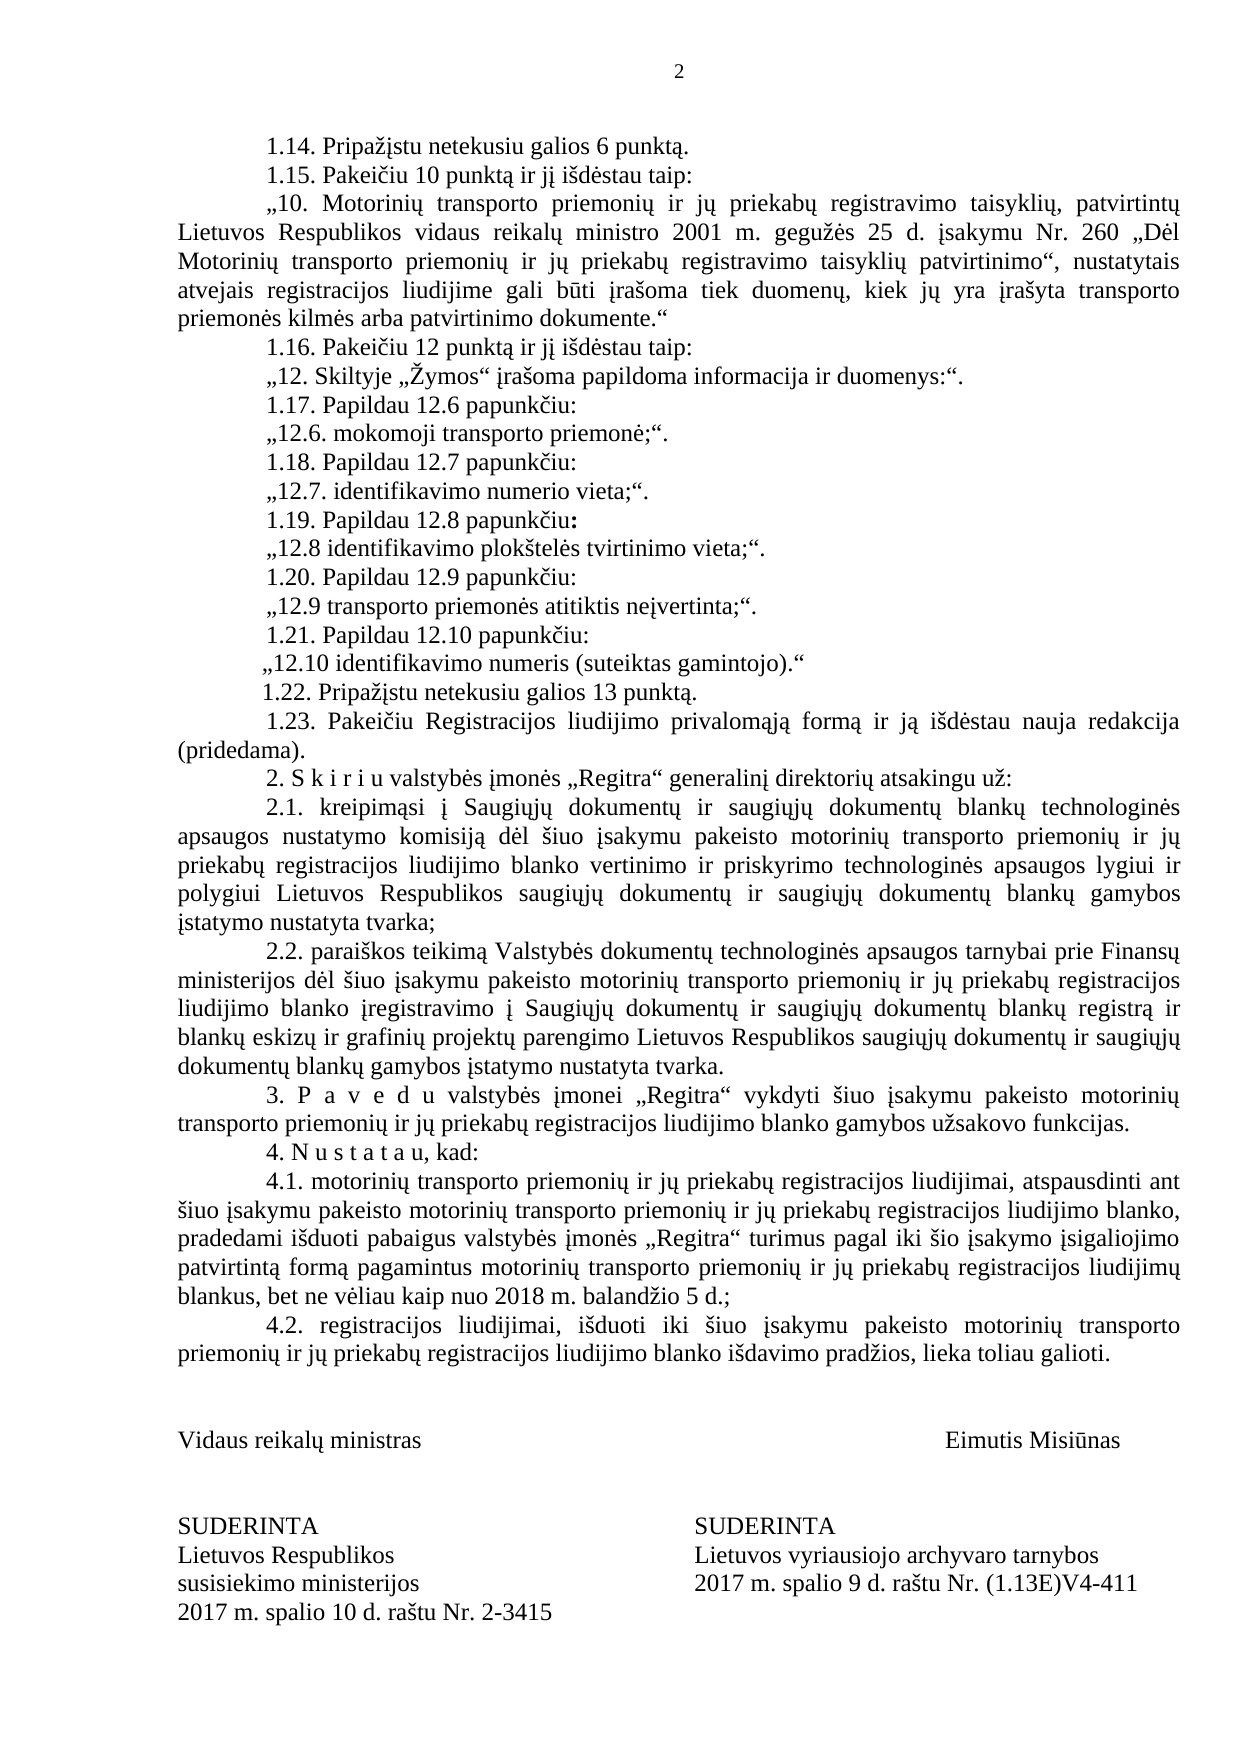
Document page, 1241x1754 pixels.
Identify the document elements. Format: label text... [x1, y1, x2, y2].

text Lietuvos Respublikos Lietuvos vyriausiojo archyvaro tarnybos [177, 1540, 1181, 1568]
text „12.10 identifikavimo numeris (suteiktas gamintojo).“ [177, 648, 1181, 677]
text 1.17. Papildau 12.6 papunkčiu: [177, 390, 1181, 418]
text 2.2. paraiškos teikimą Valstybės dokumentų technologinės apsaugos tarnybai prie Finansų ministerijos dėl šiuo įsakymu pakeisto motorinių transporto priemonių ir jų priekabų registracijos liudijimo blanko įregistravimo į Saugiųjų dokumentų ir saugiųjų dokumentų blankų registrą ir blankų eskizų ir grafinių projektų parengimo Lietuvos Respublikos saugiųjų dokumentų ir saugiųjų dokumentų blankų gamybos įstatymo nustatyta tvarka. [177, 936, 1181, 1080]
text Vidaus reikalų ministras Eimutis Misiūnas [177, 1425, 1181, 1453]
text 1.23. Pakeičiu Registracijos liudijimo privalomąją formą ir ją išdėstau nauja redakcija (pridedama). [177, 706, 1181, 763]
text 2. S k i r i u valstybės įmonės „Regitra“ generalinį direktorių atsakingu už: [177, 763, 1181, 792]
text „12.6. mokomoji transporto priemonė;“. [177, 418, 1181, 447]
text 2.1. kreipimąsi į Saugiųjų dokumentų ir saugiųjų dokumentų blankų technologinės apsaugos nustatymo komisiją dėl šiuo įsakymu pakeisto motorinių transporto priemonių ir jų priekabų registracijos liudijimo blanko vertinimo ir priskyrimo technologinės apsaugos lygiui ir polygiui Lietuvos Respublikos saugiųjų dokumentų ir saugiųjų dokumentų blankų gamybos įstatymo nustatyta tvarka; [177, 792, 1181, 936]
text 3. P a v e d u valstybės įmonei „Regitra“ vykdyti šiuo įsakymu pakeisto motorinių transporto priemonių ir jų priekabų registracijos liudijimo blanko gamybos užsakovo funkcijas. [177, 1080, 1181, 1137]
text 1.21. Papildau 12.10 papunkčiu: [177, 620, 1181, 648]
text 1.20. Papildau 12.9 papunkčiu: [177, 562, 1181, 591]
text SUDERINTA SUDERINTA [177, 1511, 1181, 1540]
text „12.9 transporto priemonės atitiktis neįvertinta;“. [177, 591, 1181, 620]
text 1.18. Papildau 12.7 papunkčiu: [177, 447, 1181, 476]
text 1.22. Pripažįstu netekusiu galios 13 punktą. [177, 677, 1181, 706]
text 1.14. Pripažįstu netekusiu galios 6 punktą. [266, 131, 1181, 160]
text „12.7. identifikavimo numerio vieta;“. [177, 476, 1181, 505]
text 4. N u s t a t a u, kad: [177, 1137, 1181, 1166]
text susisiekimo ministerijos 2017 m. spalio 9 d. raštu Nr. (1.13E)V4-411 [177, 1568, 1181, 1597]
text 2017 m. spalio 10 d. raštu Nr. 2-3415 [177, 1597, 1181, 1626]
text „10. Motorinių transporto priemonių ir jų priekabų registravimo taisyklių, patvirtintų Lietuvos Respublikos vidaus reikalų ministro 2001 m. gegužės 25 d. įsakymu Nr. 260 „Dėl Motorinių transporto priemonių ir jų priekabų registravimo taisyklių patvirtinimo“, nustatytais atvejais registracijos liudijime gali būti įrašoma tiek duomenų, kiek jų yra įrašyta transporto priemonės kilmės arba patvirtinimo dokumente.“ [177, 188, 1181, 332]
text 4.1. motorinių transporto priemonių ir jų priekabų registracijos liudijimai, atspausdinti ant šiuo įsakymu pakeisto motorinių transporto priemonių ir jų priekabų registracijos liudijimo blanko, pradedami išduoti pabaigus valstybės įmonės „Regitra“ turimus pagal iki šio įsakymo įsigaliojimo patvirtintą formą pagamintus motorinių transporto priemonių ir jų priekabų registracijos liudijimų blankus, bet ne vėliau kaip nuo 2018 m. balandžio 5 d.; [177, 1166, 1181, 1310]
text „12. Skiltyje „Žymos“ įrašoma papildoma informacija ir duomenys:“. [177, 361, 1181, 390]
text „12.8 identifikavimo plokštelės tvirtinimo vieta;“. [177, 533, 1181, 562]
text 4.2. registracijos liudijimai, išduoti iki šiuo įsakymu pakeisto motorinių transporto priemonių ir jų priekabų registracijos liudijimo blanko išdavimo pradžios, lieka toliau galioti. [177, 1310, 1181, 1367]
text 1.15. Pakeičiu 10 punktą ir jį išdėstau taip: [177, 160, 1181, 188]
text 1.16. Pakeičiu 12 punktą ir jį išdėstau taip: [177, 332, 1181, 361]
text 1.19. Papildau 12.8 papunkčiu: [177, 505, 1181, 533]
